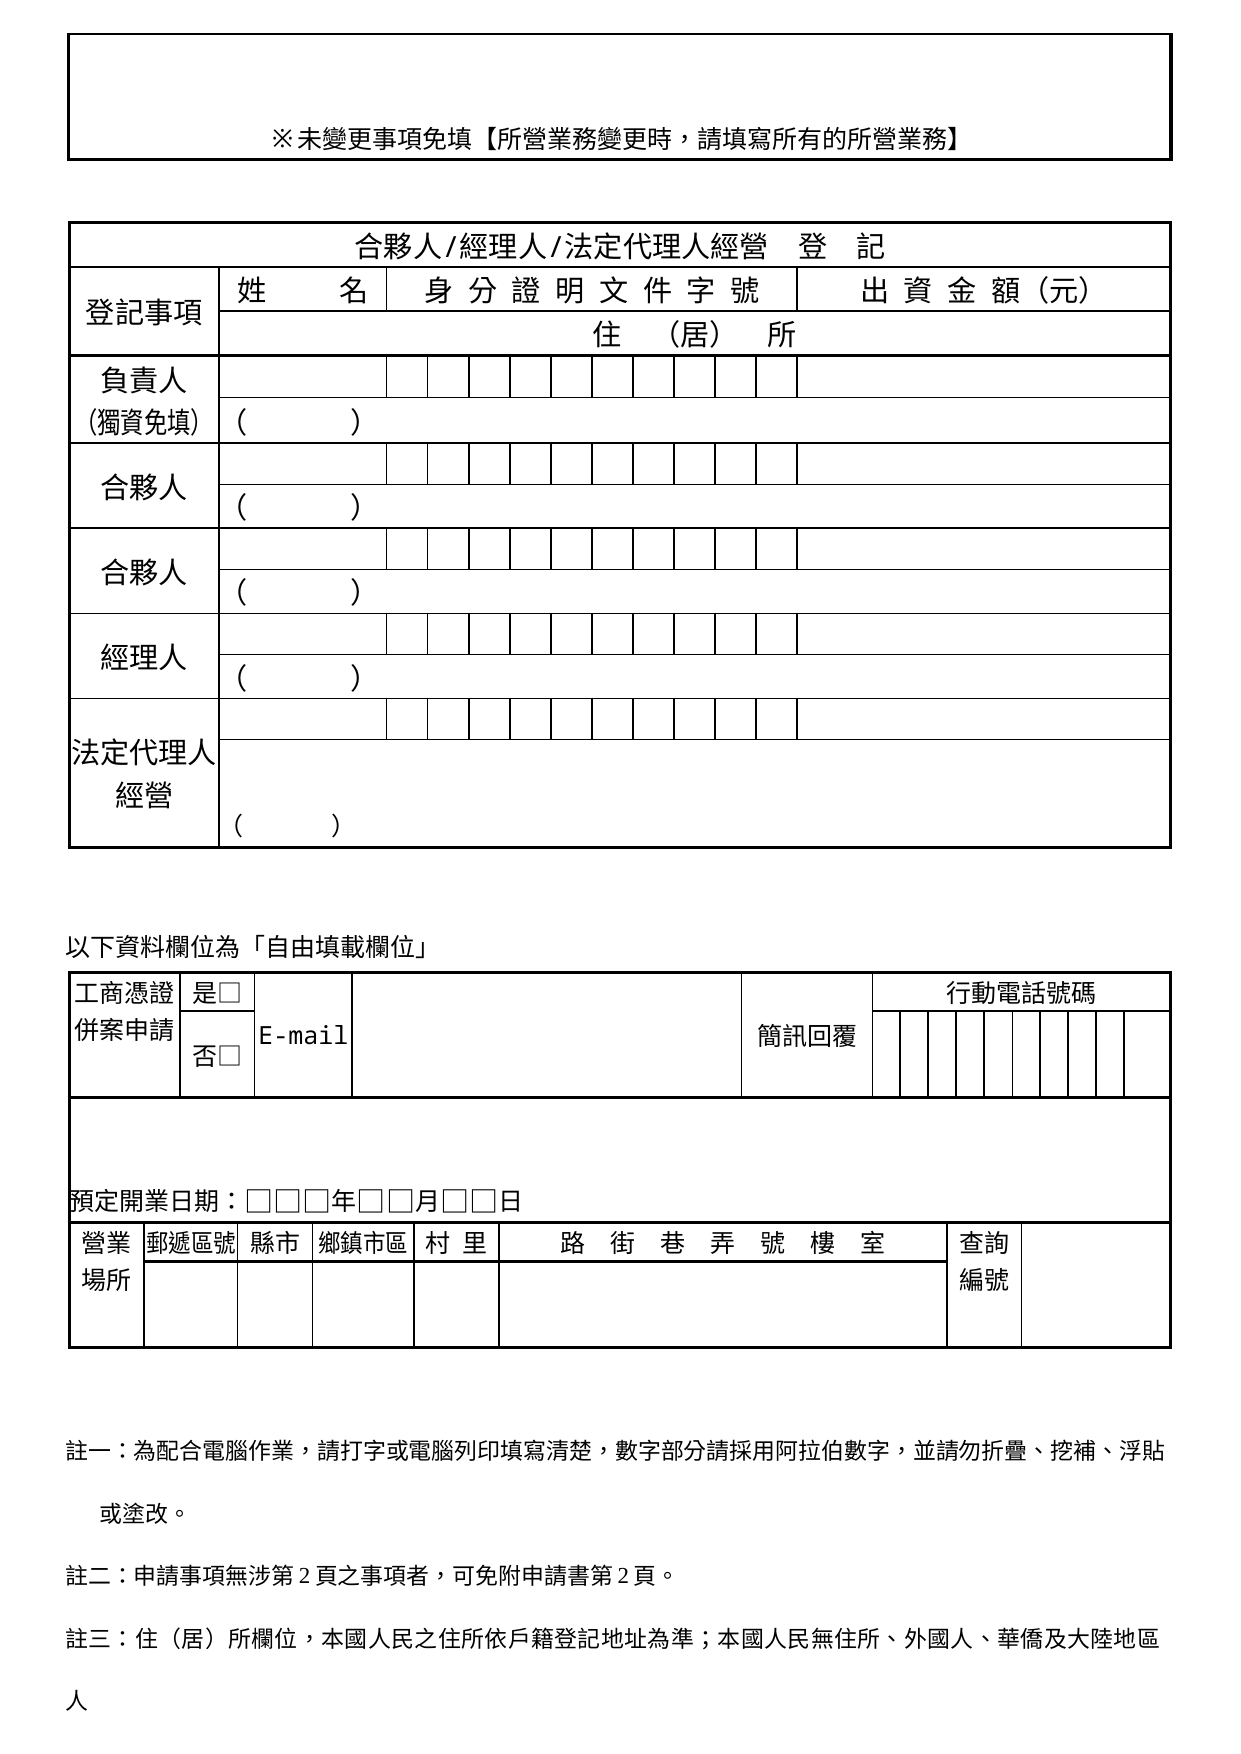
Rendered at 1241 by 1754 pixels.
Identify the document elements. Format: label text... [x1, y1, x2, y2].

table_cell 路 街 巷 弄 號 樓 室 [500, 1224, 946, 1260]
table_cell [387, 529, 427, 568]
table_cell [798, 444, 1169, 483]
table_cell [716, 357, 755, 397]
table_cell [1013, 1012, 1039, 1096]
table_cell [220, 699, 386, 739]
table_cell [428, 529, 468, 568]
table_cell 住 （居） 所 [220, 312, 1169, 354]
table_cell （ ） [220, 740, 1169, 846]
table_cell [552, 529, 591, 568]
table_cell [757, 444, 796, 483]
table_cell [313, 1263, 413, 1346]
table_cell 鄉鎮市區 [313, 1224, 413, 1260]
table_cell 郵遞區號 [145, 1224, 237, 1260]
table_cell [757, 699, 796, 739]
table_cell [220, 614, 386, 654]
table_cell 村 里 [415, 1224, 498, 1260]
table_cell 出 資 金 額（元） [798, 268, 1169, 310]
table_cell [428, 614, 468, 654]
table_header [353, 974, 741, 1096]
table_cell [593, 699, 632, 739]
table_cell [387, 614, 427, 654]
table_cell [470, 444, 509, 483]
table_cell [593, 529, 632, 568]
text 或塗改。 [65, 1471, 1175, 1533]
table_cell [1125, 1012, 1169, 1096]
table_cell [901, 1012, 927, 1096]
table_cell [757, 529, 796, 568]
table_cell [798, 614, 1169, 654]
table_cell [798, 529, 1169, 568]
table_cell [511, 614, 550, 654]
table_header 工商憑證併案申請 [71, 974, 179, 1096]
table_cell （ ） [220, 485, 1169, 527]
table_cell 身 分 證 明 文 件 字 號 [387, 268, 796, 310]
table_cell [634, 444, 673, 483]
table_cell [675, 357, 714, 397]
table_cell 經理人 [71, 614, 218, 697]
table_cell [675, 699, 714, 739]
table_cell [1097, 1012, 1123, 1096]
table_cell [415, 1263, 498, 1346]
table_cell [511, 444, 550, 483]
table_cell 負責人 （獨資免填） [71, 357, 218, 442]
table_cell [387, 444, 427, 483]
table_cell [798, 699, 1169, 739]
table_cell [873, 1012, 899, 1096]
table_cell 合夥人 [71, 444, 218, 527]
table_cell [985, 1012, 1012, 1096]
table_cell [220, 357, 386, 397]
table_cell [428, 357, 468, 397]
table_header 合夥人/經理人/法定代理人經營 登 記 [71, 224, 1169, 266]
text 註三：住（居）所欄位，本國人民之住所依戶籍登記地址為準；本國人民無住所、外國人、華僑及大陸地區人 [65, 1596, 1162, 1721]
table_header 行動電話號碼 [873, 974, 1169, 1010]
table_cell 否□ [181, 1012, 254, 1096]
table_cell ※未變更事項免填【所營業務變更時，請填寫所有的所營業務】 [70, 35, 1169, 158]
table_cell [220, 444, 386, 483]
table_cell [511, 699, 550, 739]
table_cell [929, 1012, 955, 1096]
table_cell [470, 614, 509, 654]
table_cell （ ） [220, 398, 1169, 442]
table_cell [675, 529, 714, 568]
table_header E-mail [255, 974, 351, 1096]
table_header 是□ [181, 974, 254, 1010]
table_cell 預定開業日期：□□□年□□月□□日 [71, 1099, 1169, 1221]
table_cell [798, 357, 1169, 397]
table_cell [757, 614, 796, 654]
table_cell [957, 1012, 983, 1096]
table_header 簡訊回覆 [742, 974, 872, 1096]
table_cell [500, 1263, 946, 1346]
table_cell [552, 444, 591, 483]
table_cell 登記事項 [71, 268, 218, 354]
text 註二：申請事項無涉第2頁之事項者，可免附申請書第2頁。 [65, 1533, 1175, 1596]
table_cell 營業 場所 [71, 1224, 143, 1346]
table_cell [716, 699, 755, 739]
table_cell [428, 699, 468, 739]
table_cell [1069, 1012, 1095, 1096]
table_cell [1022, 1224, 1169, 1346]
text 以下資料欄位為「自由填載欄位」 [65, 908, 1175, 971]
table_cell [634, 699, 673, 739]
table_cell [716, 529, 755, 568]
table_cell [716, 444, 755, 483]
table_cell [511, 357, 550, 397]
table_cell 姓 名 [220, 268, 386, 310]
table_cell [1041, 1012, 1067, 1096]
table_cell [470, 699, 509, 739]
table_cell [593, 614, 632, 654]
table_cell [387, 699, 427, 739]
table_cell [716, 614, 755, 654]
table_cell [675, 614, 714, 654]
table_cell [470, 529, 509, 568]
table_cell [675, 444, 714, 483]
table_cell [552, 614, 591, 654]
table_cell [593, 444, 632, 483]
table_cell 合夥人 [71, 529, 218, 612]
table_cell [593, 357, 632, 397]
table_cell [145, 1263, 237, 1346]
table_cell 法定代理人經營 [71, 699, 218, 846]
table_cell [634, 614, 673, 654]
table_cell 縣市 [238, 1224, 312, 1260]
table_cell [238, 1263, 312, 1346]
table_cell [470, 357, 509, 397]
table_cell （ ） [220, 655, 1169, 697]
table_cell [757, 357, 796, 397]
table_cell [220, 529, 386, 568]
table_cell （ ） [220, 570, 1169, 612]
table_cell [387, 357, 427, 397]
table_cell [552, 357, 591, 397]
text 註一：為配合電腦作業，請打字或電腦列印填寫清楚，數字部分請採用阿拉伯數字，並請勿折疊、挖補、浮貼 [65, 1408, 1175, 1471]
table_cell 查詢 編號 [948, 1224, 1021, 1346]
table_cell [634, 357, 673, 397]
table_cell [511, 529, 550, 568]
table_cell [552, 699, 591, 739]
table_cell [428, 444, 468, 483]
table_cell [634, 529, 673, 568]
